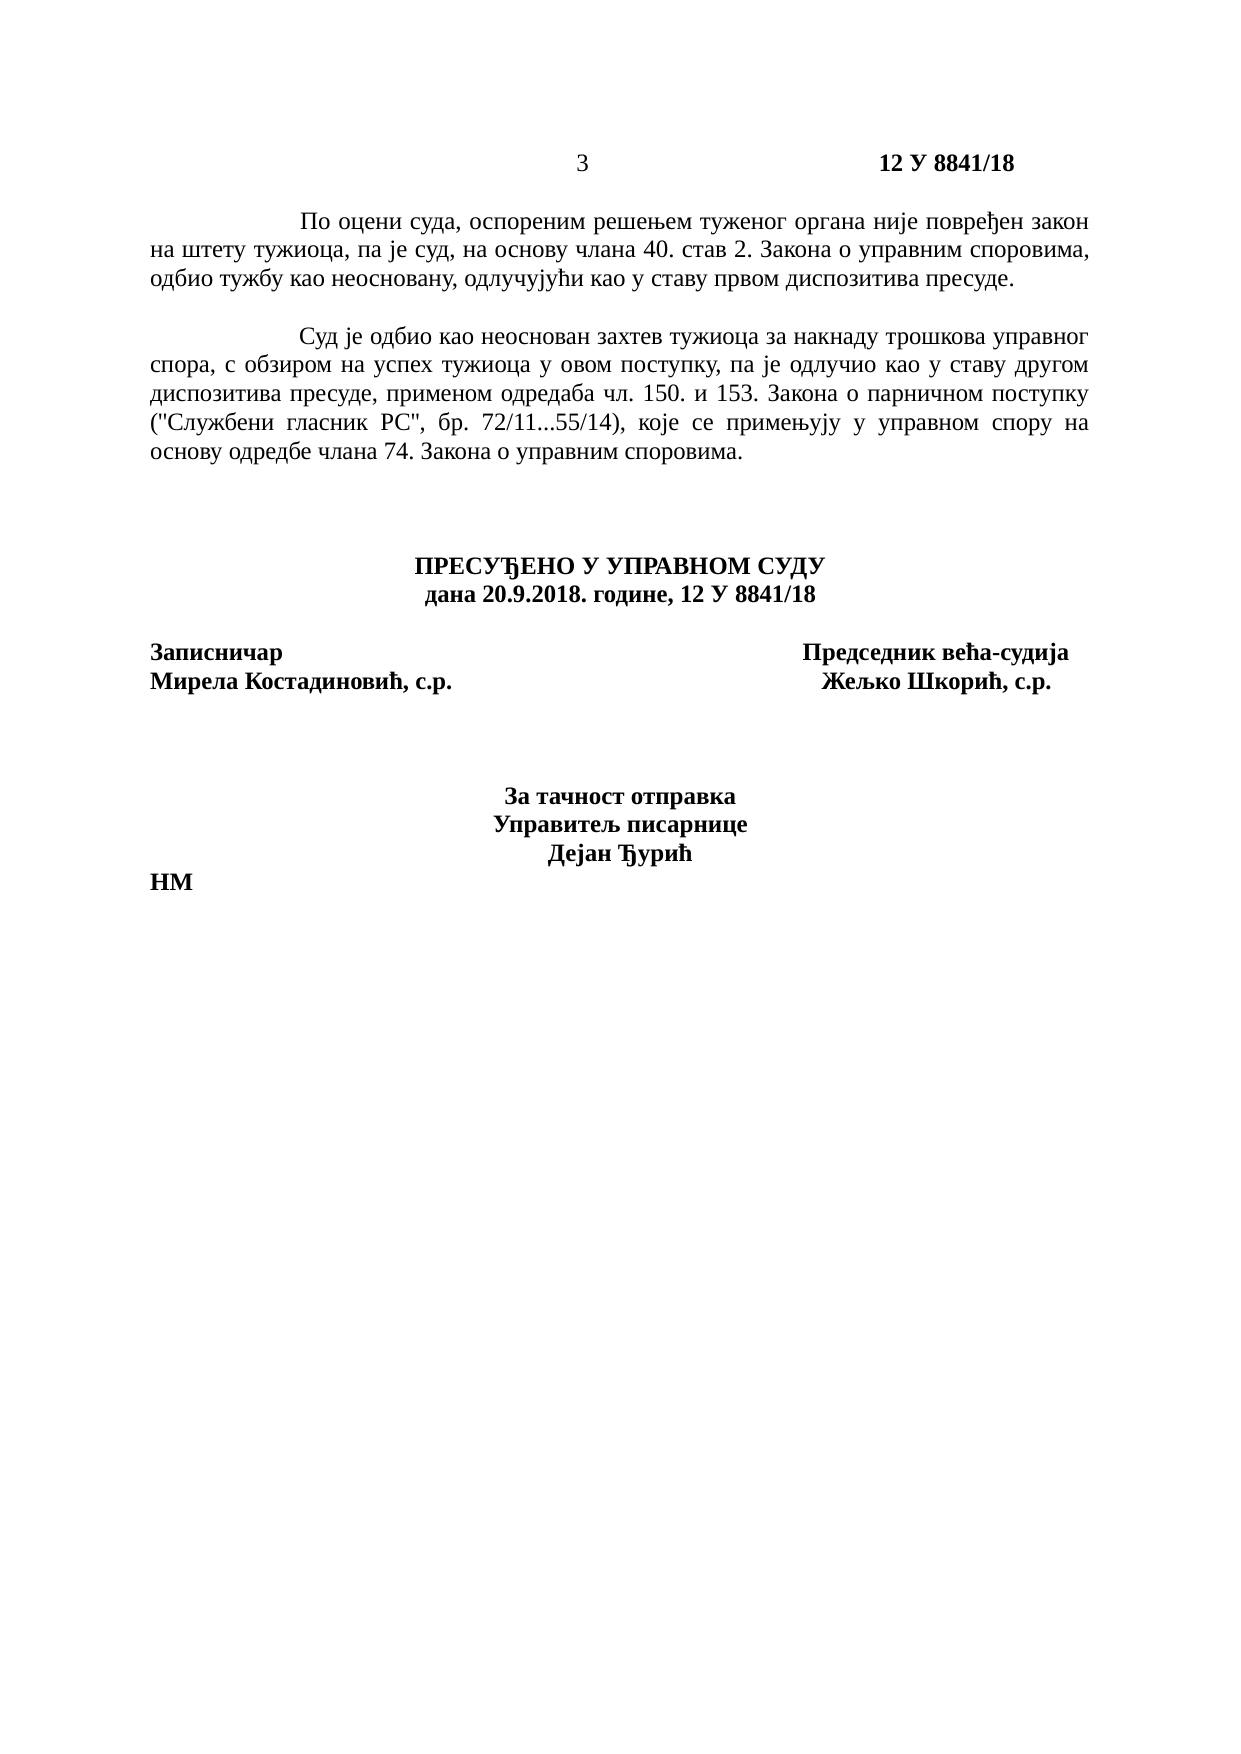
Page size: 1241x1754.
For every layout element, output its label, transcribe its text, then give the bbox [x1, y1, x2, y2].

text дана 20.9.2018. године, 12 У 8841/18 [150, 579, 1090, 608]
text Управитељ писарнице [150, 809, 1090, 838]
text ПРЕСУЂЕНО У УПРАВНОМ СУДУ [150, 551, 1090, 579]
text НМ [150, 867, 1090, 896]
text Записничар Председник већа-судија [150, 637, 1090, 666]
text Дејан Ђурић [150, 838, 1090, 867]
text По оцени суда, оспореним решењем туженог органа није повређен закон на штету тужиoцa, па је суд, на основу члана 40. став 2. Закона о управним споровима, одбио тужбу као неосновану, одлучујући као у ставу првом диспозитива пресуде. [150, 206, 1090, 292]
text Мирела Костадиновић, с.р. Жељко Шкорић, с.р. [150, 666, 1090, 694]
text Суд је одбио као неоснован захтев тужиоца за накнаду трошкова управног спора, с обзиром на успех тужиоца у овом поступку, па је одлучио као у ставу другом диспозитива пресуде, применом одредаба чл. 150. и 153. Закона о парничном поступку (''Службени гласник РС'', бр. 72/11...55/14), које се примењују у управном спору на основу одредбе члана 74. Закона о управним споровима. [150, 321, 1090, 464]
text За тачност отправка [150, 781, 1090, 809]
